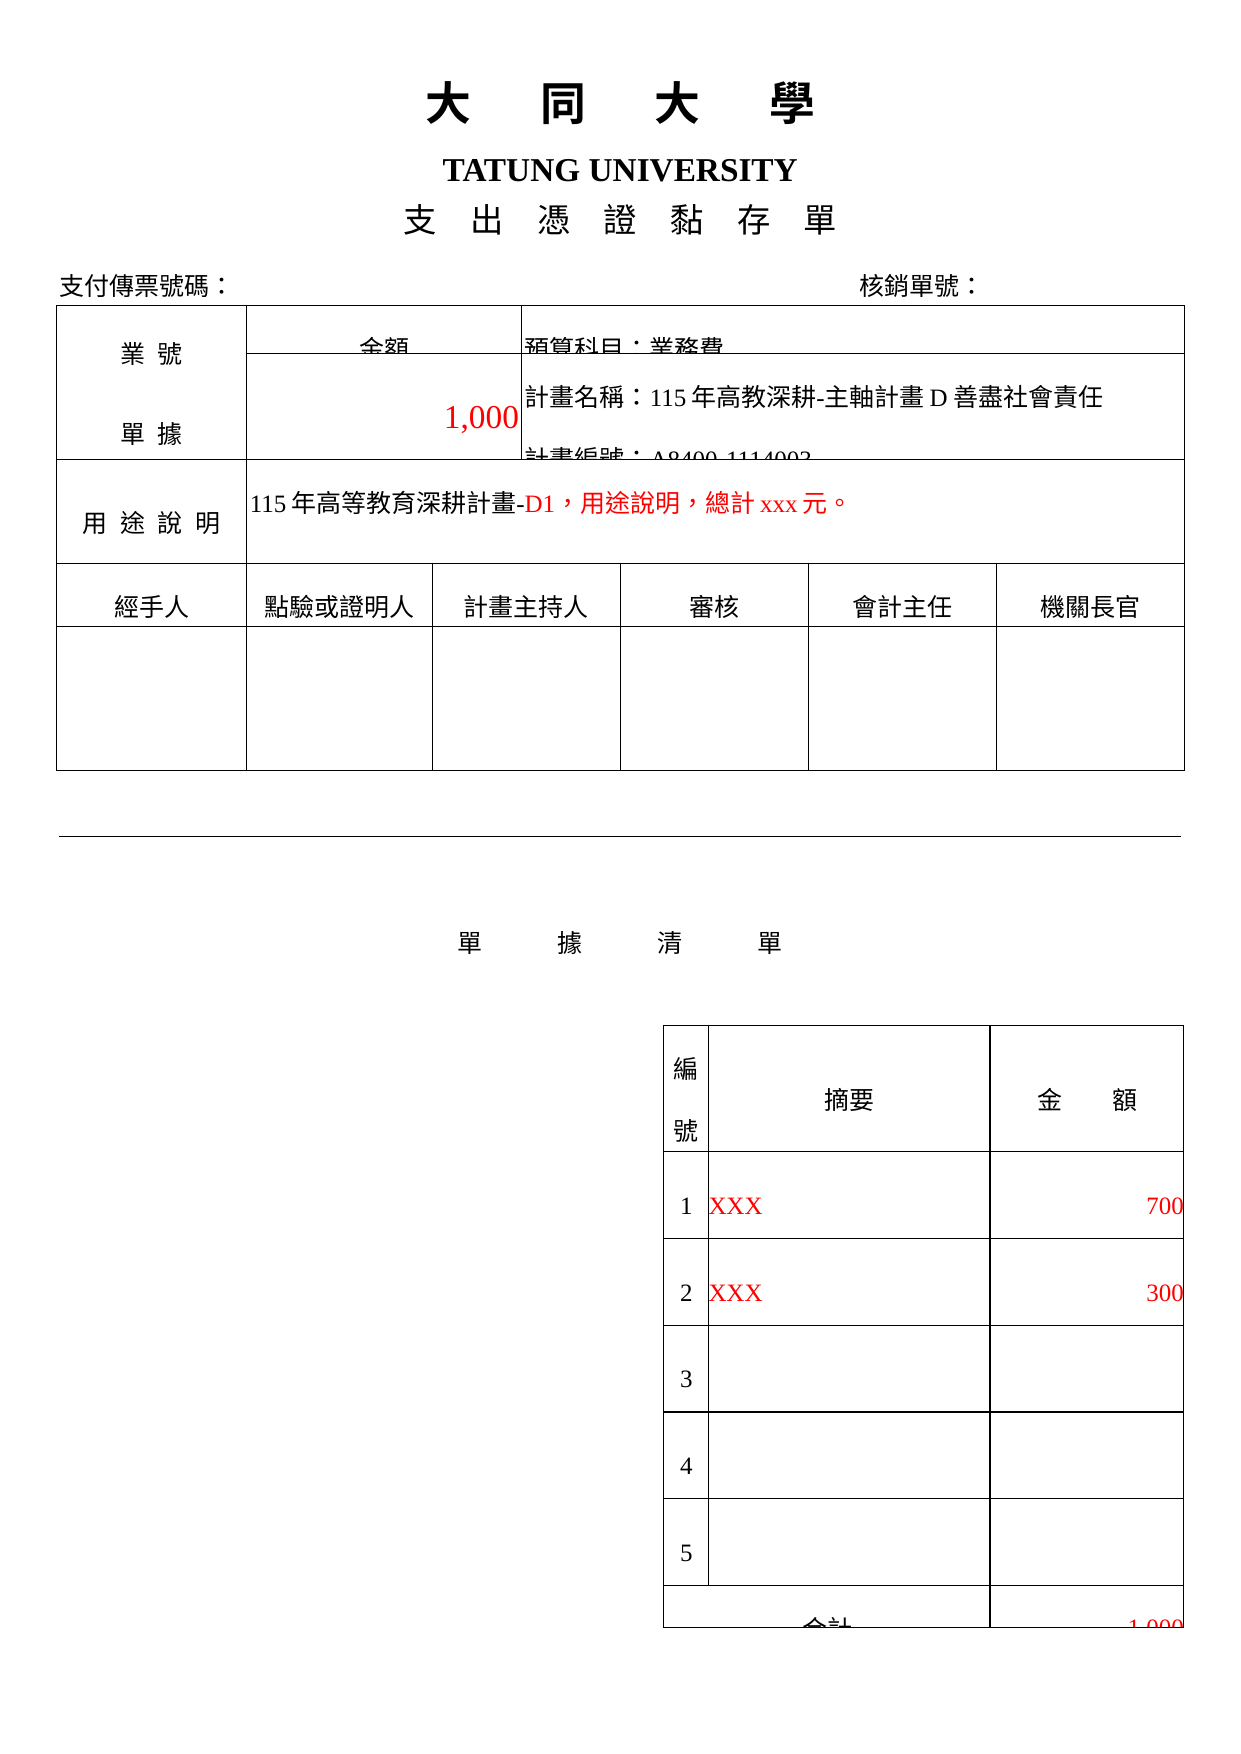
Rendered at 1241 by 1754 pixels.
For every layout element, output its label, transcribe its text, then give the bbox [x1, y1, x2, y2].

table_cell 5 [664, 1499, 708, 1585]
table_cell 點驗或證明人 [247, 564, 432, 626]
table_cell 合計 [664, 1586, 989, 1627]
table_cell 計畫名稱：115年高教深耕-主軸計畫D 善盡社會責任 計畫編號：A8400-1114003 [522, 354, 1184, 459]
table_cell 計畫主持人 [433, 564, 620, 626]
table_cell 審核 [621, 564, 808, 626]
table_cell 115年高等教育深耕計畫-D1，用途說明，總計xxx元。 [247, 460, 1184, 563]
table_cell 1,000 [991, 1586, 1183, 1627]
table_cell 用 途 說 明 [57, 460, 246, 563]
table_cell 700 [991, 1152, 1183, 1238]
table_cell [57, 627, 246, 770]
table_cell [991, 1413, 1183, 1498]
table_cell XXX [709, 1239, 989, 1324]
table_cell [709, 1326, 989, 1411]
table_cell 300 [991, 1239, 1183, 1324]
table_cell 1 [664, 1152, 708, 1238]
table_cell [247, 627, 432, 770]
table_header 業 號 單 據 共 張 [57, 306, 246, 459]
text 單 據 清 單 [59, 900, 1181, 962]
text TATUNG UNIVERSITY [59, 134, 1181, 188]
table_cell 合計 [810, 1620, 820, 1625]
table_cell [809, 627, 996, 770]
table_cell [991, 1499, 1183, 1585]
table_cell 經手人 [57, 564, 246, 626]
table_cell [997, 627, 1184, 770]
table_cell [709, 1499, 989, 1585]
table_cell 機關長官 [997, 564, 1184, 626]
table_header 摘要 [709, 1026, 989, 1151]
table_cell 會計主任 [809, 564, 996, 626]
table_cell 4 [664, 1413, 708, 1498]
table_header 編 號 [664, 1026, 708, 1151]
table_header 金 額 [991, 1026, 1183, 1151]
table_cell 2 [664, 1239, 708, 1324]
text 大 同 大 學 [59, 68, 1181, 134]
table_cell XXX [709, 1152, 989, 1238]
table_cell [709, 1413, 989, 1498]
text 支付傳票號碼： 核銷單號： [59, 242, 1181, 305]
text 支 出 憑 證 黏 存 單 [59, 188, 1181, 242]
table_cell 1,000 [247, 354, 521, 459]
table_header 金額 [247, 306, 521, 352]
table_cell [621, 627, 808, 770]
table_header 預算科目：業務費 [522, 306, 1184, 352]
table_cell [433, 627, 620, 770]
table_cell 3 [664, 1326, 708, 1411]
table_cell [991, 1326, 1183, 1411]
